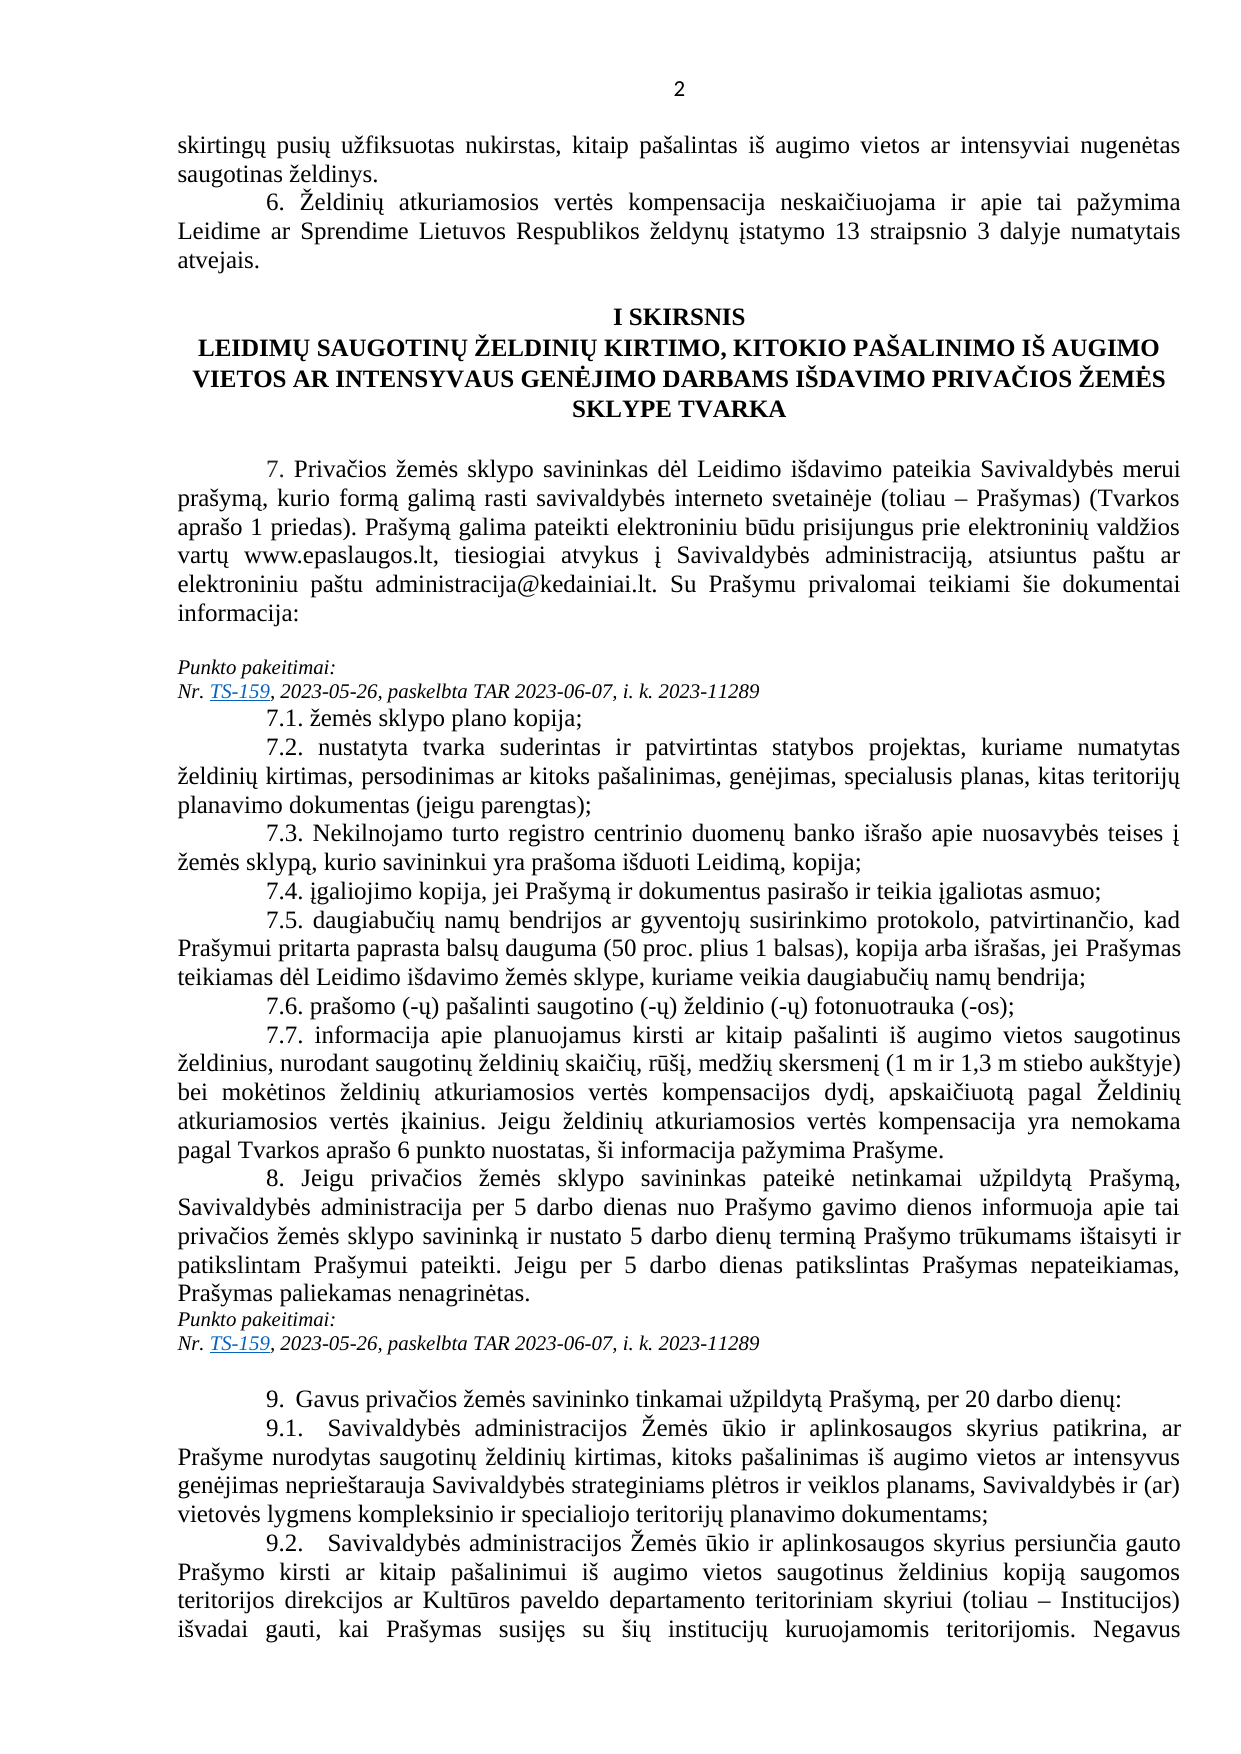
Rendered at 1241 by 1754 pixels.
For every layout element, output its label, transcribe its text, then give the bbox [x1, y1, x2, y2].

text 7.1. žemės sklypo plano kopija; [177, 703, 1181, 732]
text 7.6. prašomo (-ų) pašalinti saugotino (-ų) želdinio (-ų) fotonuotrauka (-os); [177, 991, 1181, 1020]
text 6. Želdinių atkuriamosios vertės kompensacija neskaičiuojama ir apie tai pažymima Leidime ar Sprendime Lietuvos Respublikos želdynų įstatymo 13 straipsnio 3 dalyje numatytais atvejais. [177, 187, 1181, 274]
text Punkto pakeitimai: [177, 655, 1181, 679]
text skirtingų pusių užfiksuotas nukirstas, kitaip pašalintas iš augimo vietos ar intensyviai nugenėtas saugotinas želdinys. [177, 130, 1181, 187]
text 9.1. Savivaldybės administracijos Žemės ūkio ir aplinkosaugos skyrius patikrina, ar Prašyme nurodytas saugotinų želdinių kirtimas, kitoks pašalinimas iš augimo vietos ar intensyvus genėjimas neprieštarauja Savivaldybės strateginiams plėtros ir veiklos planams, Savivaldybės ir (ar) vietovės lygmens kompleksinio ir specialiojo teritorijų planavimo dokumentams; [177, 1413, 1181, 1528]
text 7.3. Nekilnojamo turto registro centrinio duomenų banko išrašo apie nuosavybės teises į žemės sklypą, kurio savininkui yra prašoma išduoti Leidimą, kopija; [177, 818, 1181, 876]
text 7.7. informacija apie planuojamus kirsti ar kitaip pašalinti iš augimo vietos saugotinus želdinius, nurodant saugotinų želdinių skaičių, rūšį, medžių skersmenį (1 m ir 1,3 m stiebo aukštyje) bei mokėtinos želdinių atkuriamosios vertės kompensacijos dydį, apskaičiuotą pagal Želdinių atkuriamosios vertės įkainius. Jeigu želdinių atkuriamosios vertės kompensacija yra nemokama pagal Tvarkos aprašo 6 punkto nuostatas, ši informacija pažymima Prašyme. [177, 1020, 1181, 1163]
text 7. Privačios žemės sklypo savininkas dėl Leidimo išdavimo pateikia Savivaldybės merui prašymą, kurio formą galimą rasti savivaldybės interneto svetainėje (toliau – Prašymas) (Tvarkos aprašo 1 priedas). Prašymą galima pateikti elektroniniu būdu prisijungus prie elektroninių valdžios vartų www.epaslaugos.lt, tiesiogiai atvykus į Savivaldybės administraciją, atsiuntus paštu ar elektroniniu paštu administracija@kedainiai.lt. Su Prašymu privalomai teikiami šie dokumentai informacija: [177, 454, 1181, 627]
text 9. Gavus privačios žemės savininko tinkamai užpildytą Prašymą, per 20 darbo dienų: [177, 1384, 1181, 1413]
text Nr. TS-159, 2023-05-26, paskelbta TAR 2023-06-07, i. k. 2023-11289 [177, 679, 1181, 703]
text Punkto pakeitimai: [177, 1307, 1181, 1331]
text 8. Jeigu privačios žemės sklypo savininkas pateikė netinkamai užpildytą Prašymą, Savivaldybės administracija per 5 darbo dienas nuo Prašymo gavimo dienos informuoja apie tai privačios žemės sklypo savininką ir nustato 5 darbo dienų terminą Prašymo trūkumams ištaisyti ir patikslintam Prašymui pateikti. Jeigu per 5 darbo dienas patikslintas Prašymas nepateikiamas, Prašymas paliekamas nenagrinėtas. [177, 1163, 1181, 1307]
text 7.5. daugiabučių namų bendrijos ar gyventojų susirinkimo protokolo, patvirtinančio, kad Prašymui pritarta paprasta balsų dauguma (50 proc. plius 1 balsas), kopija arba išrašas, jei Prašymas teikiamas dėl Leidimo išdavimo žemės sklype, kuriame veikia daugiabučių namų bendrija; [177, 905, 1181, 991]
text 7.2. nustatyta tvarka suderintas ir patvirtintas statybos projektas, kuriame numatytas želdinių kirtimas, persodinimas ar kitoks pašalinimas, genėjimas, specialusis planas, kitas teritorijų planavimo dokumentas (jeigu parengtas); [177, 732, 1181, 818]
text LEIDIMŲ Saugotinų želdinių kirtimo, kitokio pašalinimo iš augimo vietos ar intensyvaus genėjimo darbams IŠDAVIMO PRIVAČIOS ŽEMĖS SKLYPE TVARKA [177, 333, 1181, 423]
text 9.2. Savivaldybės administracijos Žemės ūkio ir aplinkosaugos skyrius persiunčia gauto Prašymo kirsti ar kitaip pašalinimui iš augimo vietos saugotinus želdinius kopiją saugomos teritorijos direkcijos ar Kultūros paveldo departamento teritoriniam skyriui (toliau – Institucijos) išvadai gauti, kai Prašymas susijęs su šių institucijų kuruojamomis teritorijomis. Negavus [177, 1528, 1181, 1643]
text I SKIRSNIS [177, 302, 1181, 331]
text 7.4. įgaliojimo kopija, jei Prašymą ir dokumentus pasirašo ir teikia įgaliotas asmuo; [177, 876, 1181, 905]
text Nr. TS-159, 2023-05-26, paskelbta TAR 2023-06-07, i. k. 2023-11289 [177, 1331, 1181, 1355]
